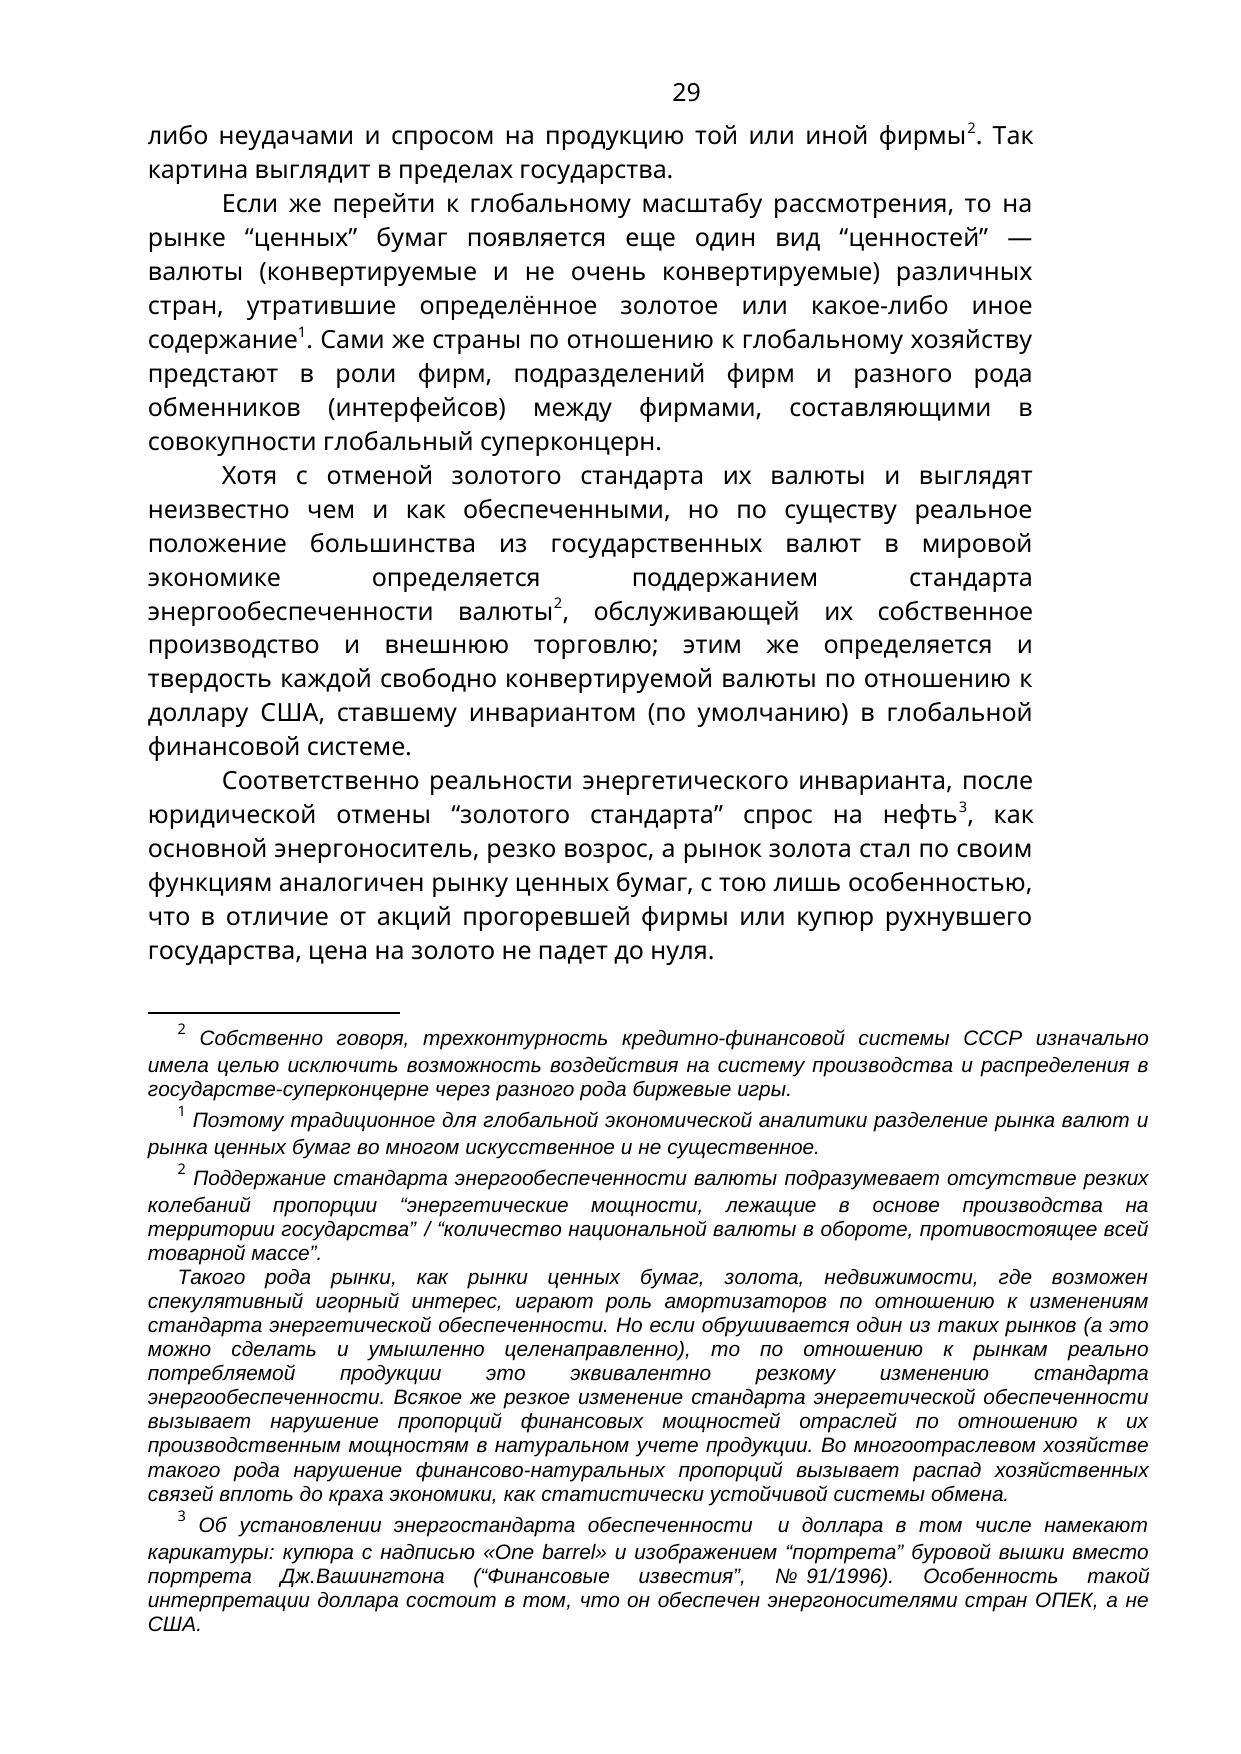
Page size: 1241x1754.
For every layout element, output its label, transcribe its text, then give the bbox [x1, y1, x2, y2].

text Хотя с отменой золотого стандарта их валюты и выглядят неизвестно чем и как обеспеченными, но по существу реальное положение большинства из государственных валют в мировой экономике определяется поддержанием стандарта энергообеспеченности валюты, обслуживающей их собственное производство и внешнюю торговлю; этим же определяется и твердость каждой свободно конвертируемой валюты по отношению к доллару США, ставшему инвариантом (по умолчанию) в глобальной финансовой системе. [148, 458, 1033, 763]
text Об установлении энергостандарта обеспеченности и доллара в том числе намекают карикатуры: купюра с надписью «One barrel» и изображением “портрета” буровой вышки вместо портрета Дж.Вашингтона (“Финансовые известия”, № 91/1996). Особенность такой интерпретации доллара состоит в том, что он обеспечен энергоносителями стран ОПЕК, а не США. [148, 1506, 1152, 1636]
text либо неудачами и спросом на продукцию той или иной фирмы. Так картина выглядит в пределах государства. [148, 118, 1033, 186]
text Такого рода рынки, как рынки ценных бумаг, золота, недвижимости, где возможен спекулятивный игорный интерес, играют роль амортизаторов по отношению к изменениям стандарта энергетической обеспеченности. Но если обрушивается один из таких рынков (а это можно сделать и умышленно целенаправленно), то по отношению к рынкам реально потребляемой продукции это эквивалентно резкому изменению стандарта энергообеспеченности. Всякое же резкое изменение стандарта энергетической обеспеченности вызывает нарушение пропорций финансовых мощностей отраслей по отношению к их производственным мощностям в натуральном учете продукции. Во многоотраслевом хозяйстве такого рода нарушение финансово-натуральных пропорций вызывает распад хозяйственных связей вплоть до краха экономики, как статистически устойчивой системы обмена. [148, 1265, 1152, 1506]
text Поэтому традиционное для глобальной экономической аналитики разделение рынка валют и рынка ценных бумаг во многом искусственное и не существенное. [148, 1101, 1152, 1159]
text Поддержание стандарта энергообеспеченности валюты подразумевает отсутствие резких колебаний пропорции “энергетические мощности, лежащие в основе производства на территории государства” / “количество национальной валюты в обороте, противостоящее всей товарной массе”. [148, 1159, 1152, 1265]
text Собственно говоря, трехконтурность кредитно-финансовой системы СССР изначально имела целью исключить возможность воздействия на систему производства и распределения в государстве-суперконцерне через разного рода биржевые игры. [148, 1019, 1152, 1101]
text Если же перейти к глобальному масштабу рассмотрения, то на рынке “ценных” бумаг появляется еще один вид “ценностей” — валюты (конвертируемые и не очень конвертируемые) различных стран, утратившие определённое золотое или какое-либо иное содержание. Сами же страны по отношению к глобальному хозяйству предстают в роли фирм, подразделений фирм и разного рода обменников (интерфейсов) между фирмами, составляющими в совокупности глобальный суперконцерн. [148, 186, 1033, 458]
text Соответственно реальности энергетического инварианта, после юридической отмены “золотого стандарта” спрос на нефть, как основной энергоноситель, резко возрос, а рынок золота стал по своим функциям аналогичен рынку ценных бумаг, с тою лишь особенностью, что в отличие от акций прогоревшей фирмы или купюр рухнувшего государства, цена на золото не падет до нуля. [148, 763, 1033, 967]
